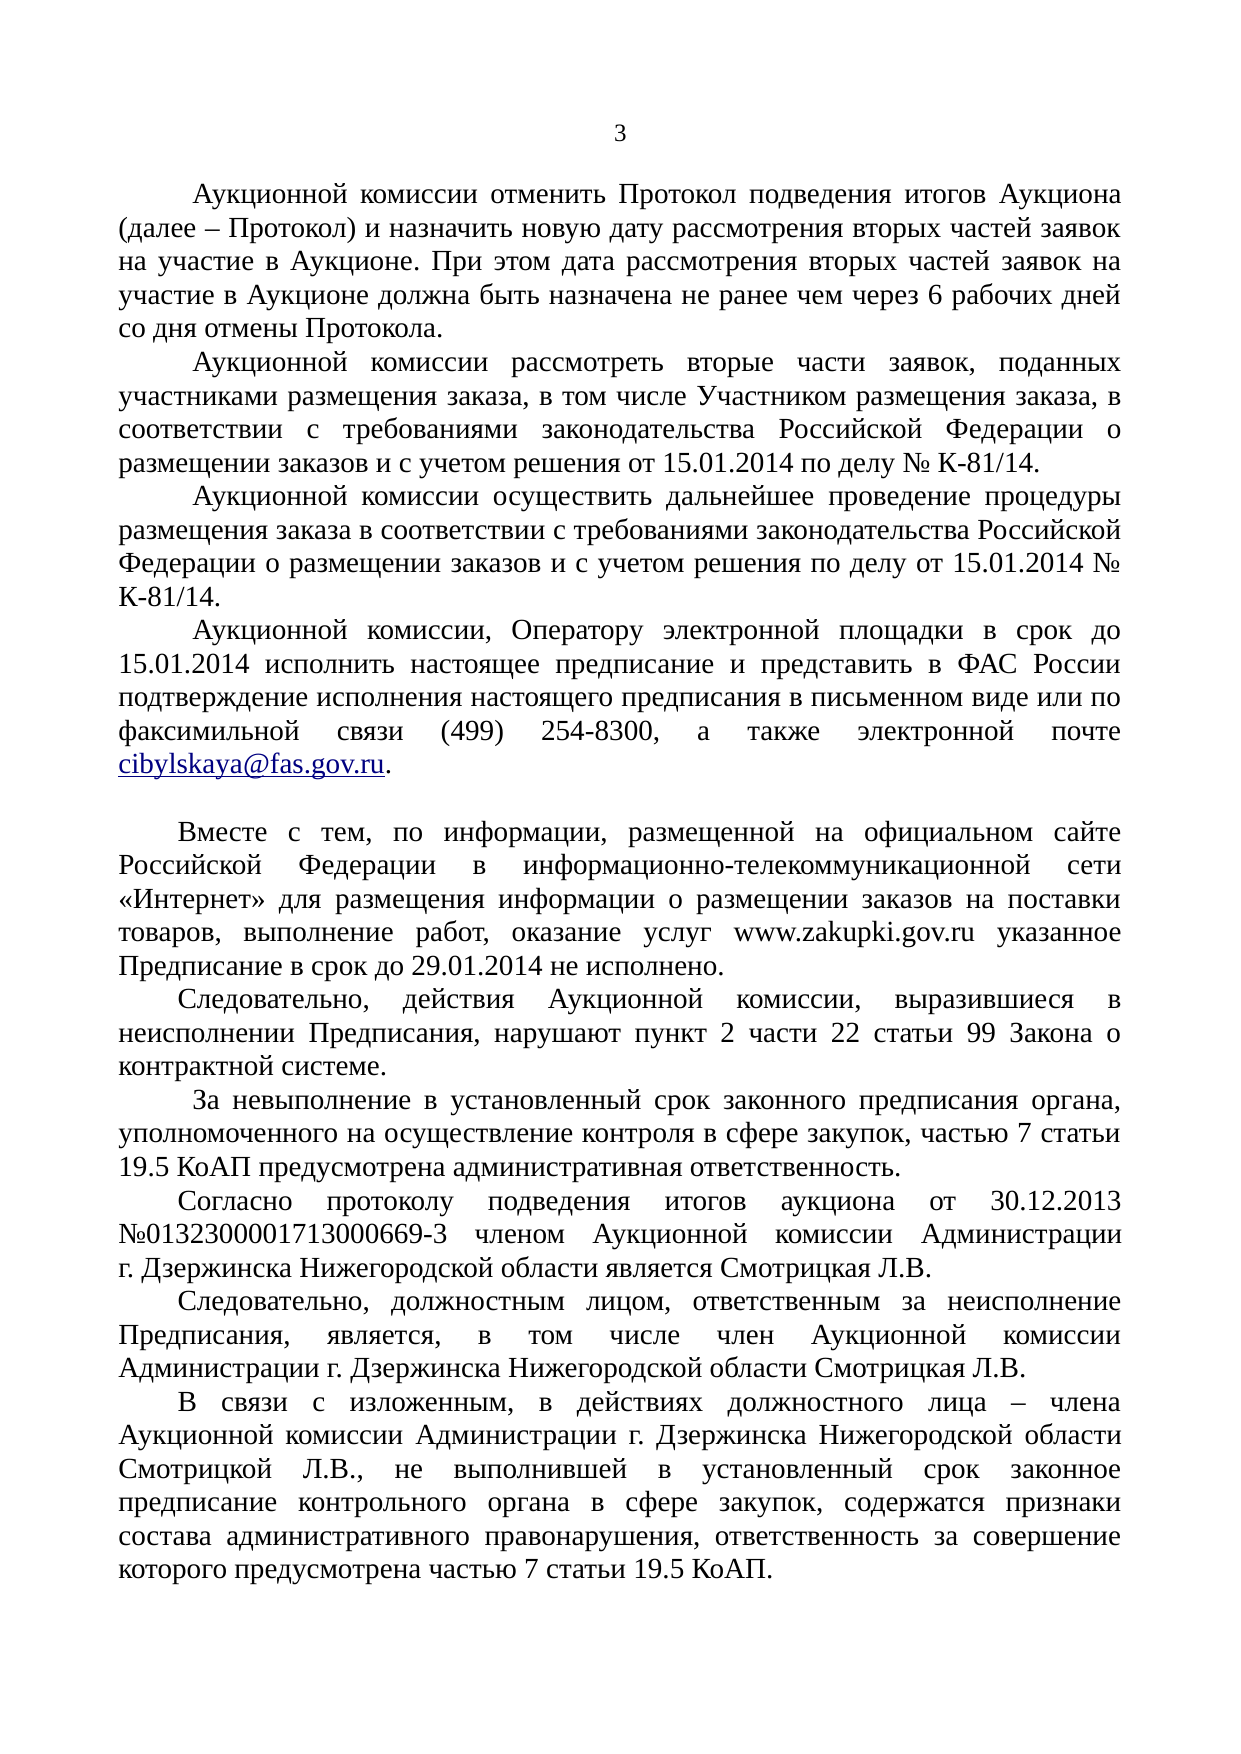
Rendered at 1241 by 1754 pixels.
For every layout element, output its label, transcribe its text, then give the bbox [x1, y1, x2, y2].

text Вместе с тем, по информации, размещенной на официальном сайте Российской Федерации в информационно-телекоммуникационной сети «Интернет» для размещения информации о размещении заказов на поставки товаров, выполнение работ, оказание услуг www.zakupki.gov.ru указанное Предписание в срок до 29.01.2014 не исполнено. [118, 814, 1122, 981]
text Следовательно, действия Аукционной комиссии, выразившиеся в неисполнении Предписания, нарушают пункт 2 части 22 статьи 99 Закона о контрактной системе. [118, 981, 1122, 1082]
text Аукционной комиссии отменить Протокол подведения итогов Аукциона (далее – Протокол) и назначить новую дату рассмотрения вторых частей заявок на участие в Аукционе. При этом дата рассмотрения вторых частей заявок на участие в Аукционе должна быть назначена не ранее чем через 6 рабочих дней со дня отмены Протокола. [118, 176, 1122, 344]
text Аукционной комиссии, Оператору электронной площадки в срок до 15.01.2014 исполнить настоящее предписание и представить в ФАС России подтверждение исполнения настоящего предписания в письменном виде или по факсимильной связи (499) 254-8300, а также электронной почте cibylskaya@fas.gov.ru. [118, 612, 1122, 780]
text Аукционной комиссии осуществить дальнейшее проведение процедуры размещения заказа в соответствии с требованиями законодательства Российской Федерации о размещении заказов и с учетом решения по делу от 15.01.2014 № К-81/14. [118, 478, 1122, 612]
text В связи с изложенным, в действиях должностного лица – члена Аукционной комиссии Администрации г. Дзержинска Нижегородской области Смотрицкой Л.В., не выполнившей в установленный срок законное предписание контрольного органа в сфере закупок, содержатся признаки состава административного правонарушения, ответственность за совершение которого предусмотрена частью 7 статьи 19.5 КоАП. [118, 1384, 1122, 1585]
text За невыполнение в установленный срок законного предписания органа, уполномоченного на осуществление контроля в сфере закупок, частью 7 статьи 19.5 КоАП предусмотрена административная ответственность. [118, 1082, 1122, 1183]
text Аукционной комиссии рассмотреть вторые части заявок, поданных участниками размещения заказа, в том числе Участником размещения заказа, в соответствии с требованиями законодательства Российской Федерации о размещении заказов и с учетом решения от 15.01.2014 по делу № К-81/14. [118, 344, 1122, 478]
text Согласно протоколу подведения итогов аукциона от 30.12.2013 №0132300001713000669-3 членом Аукционной комиссии Администрации г. Дзержинска Нижегородской области является Смотрицкая Л.В. [118, 1183, 1122, 1283]
text Следовательно, должностным лицом, ответственным за неисполнение Предписания, является, в том числе член Аукционной комиссии Администрации г. Дзержинска Нижегородской области Смотрицкая Л.В. [118, 1283, 1122, 1384]
